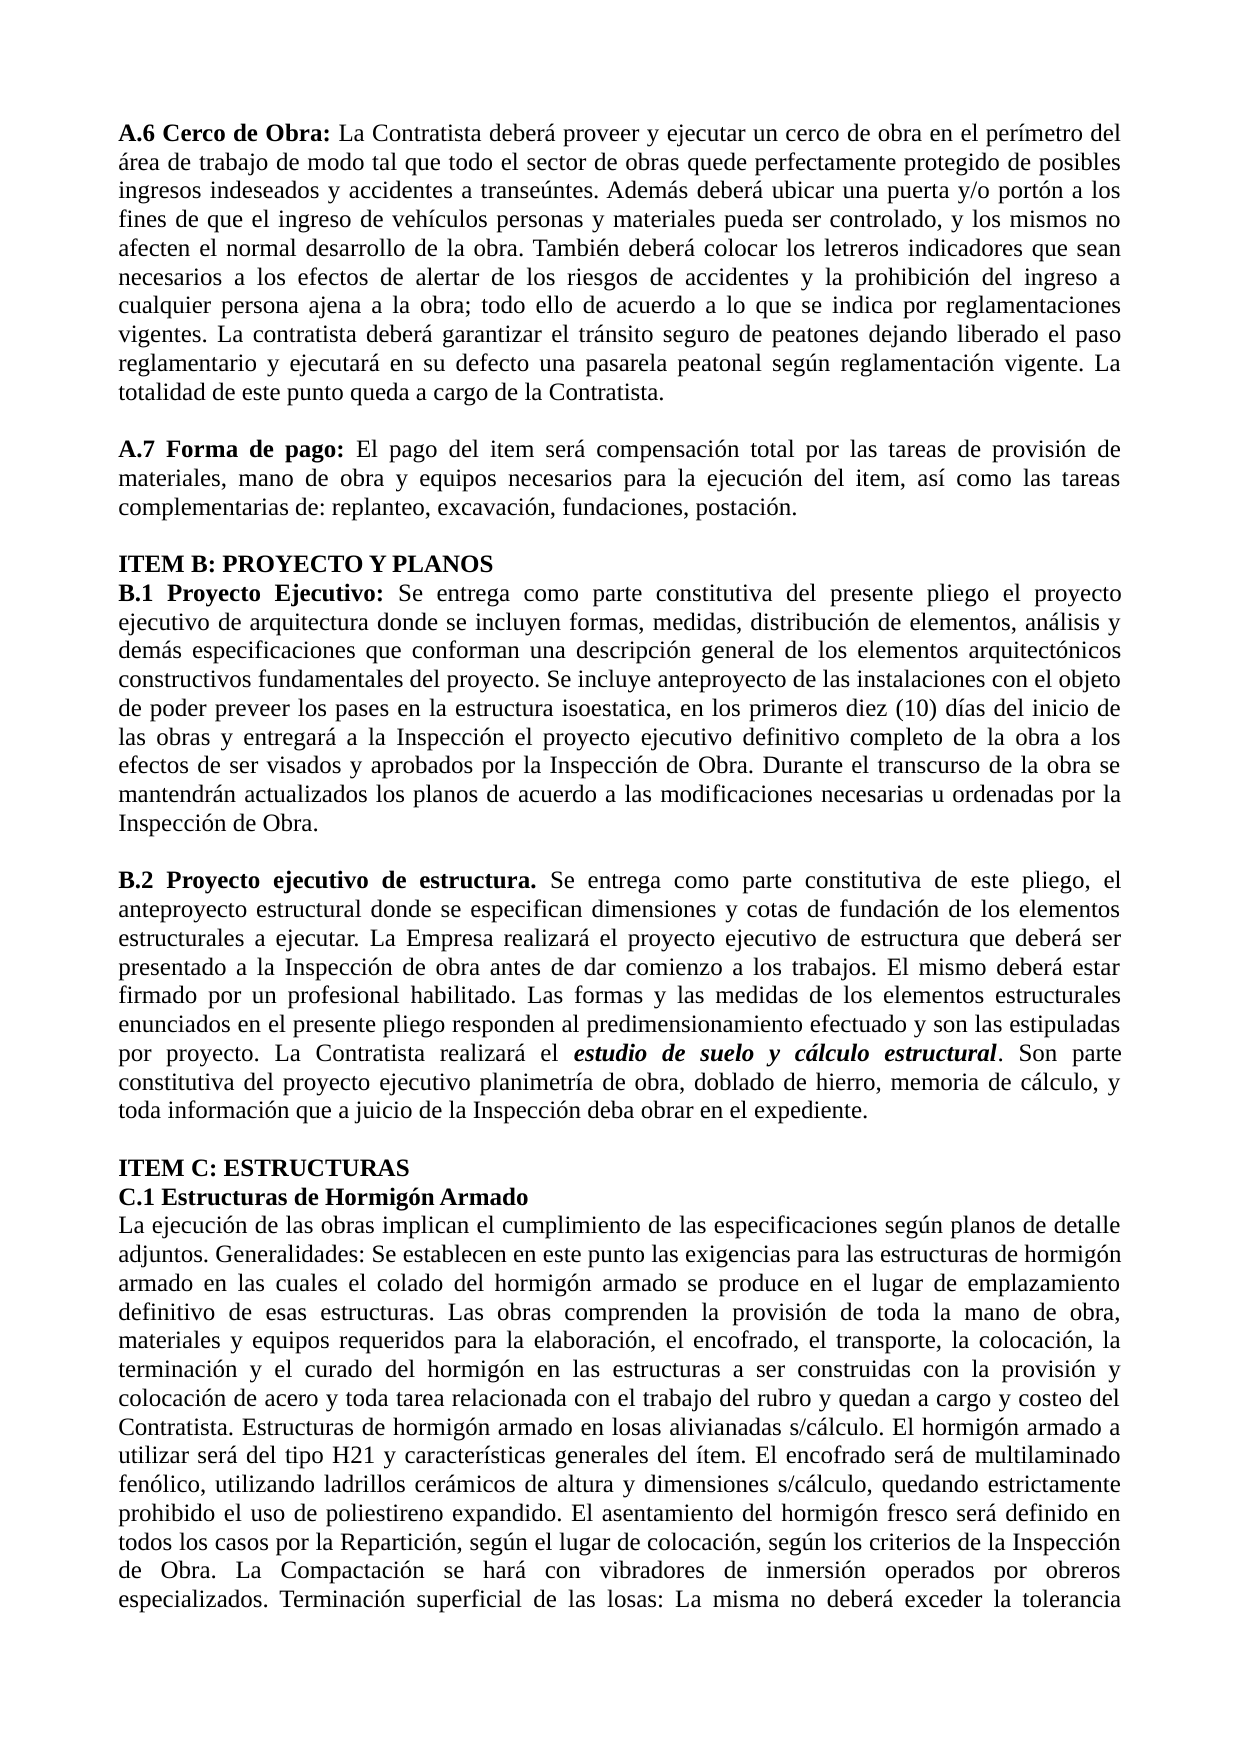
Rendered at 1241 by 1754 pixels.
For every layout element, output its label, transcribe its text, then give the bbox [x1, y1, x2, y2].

text C.1 Estructuras de Hormigón Armado [118, 1182, 1122, 1211]
text La ejecución de las obras implican el cumplimiento de las especificaciones según planos de detalle adjuntos. Generalidades: Se establecen en este punto las exigencias para las estructuras de hormigón armado en las cuales el colado del hormigón armado se produce en el lugar de emplazamiento definitivo de esas estructuras. Las obras comprenden la provisión de toda la mano de obra, materiales y equipos requeridos para la elaboración, el encofrado, el transporte, la colocación, la terminación y el curado del hormigón en las estructuras a ser construidas con la provisión y colocación de acero y toda tarea relacionada con el trabajo del rubro y quedan a cargo y costeo del Contratista. Estructuras de hormigón armado en losas alivianadas s/cálculo. El hormigón armado a utilizar será del tipo H21 y características generales del ítem. El encofrado será de multilaminado fenólico, utilizando ladrillos cerámicos de altura y dimensiones s/cálculo, quedando estrictamente prohibido el uso de poliestireno expandido. El asentamiento del hormigón fresco será definido en todos los casos por la Repartición, según el lugar de colocación, según los criterios de la Inspección de Obra. La Compactación se hará con vibradores de inmersión operados por obreros especializados. Terminación superficial de las losas: La misma no deberá exceder la tolerancia [118, 1211, 1122, 1613]
text B.1 Proyecto Ejecutivo: Se entrega como parte constitutiva del presente pliego el proyecto ejecutivo de arquitectura donde se incluyen formas, medidas, distribución de elementos, análisis y demás especificaciones que conforman una descripción general de los elementos arquitectónicos constructivos fundamentales del proyecto. Se incluye anteproyecto de las instalaciones con el objeto de poder preveer los pases en la estructura isoestatica, en los primeros diez (10) días del inicio de las obras y entregará a la Inspección el proyecto ejecutivo definitivo completo de la obra a los efectos de ser visados y aprobados por la Inspección de Obra. Durante el transcurso de la obra se mantendrán actualizados los planos de acuerdo a las modificaciones necesarias u ordenadas por la Inspección de Obra. [118, 578, 1122, 837]
text B.2 Proyecto ejecutivo de estructura. Se entrega como parte constitutiva de este pliego, el anteproyecto estructural donde se especifican dimensiones y cotas de fundación de los elementos estructurales a ejecutar. La Empresa realizará el proyecto ejecutivo de estructura que deberá ser presentado a la Inspección de obra antes de dar comienzo a los trabajos. El mismo deberá estar firmado por un profesional habilitado. Las formas y las medidas de los elementos estructurales enunciados en el presente pliego responden al predimensionamiento efectuado y son las estipuladas por proyecto. La Contratista realizará el estudio de suelo y cálculo estructural. Son parte constitutiva del proyecto ejecutivo planimetría de obra, doblado de hierro, memoria de cálculo, y toda información que a juicio de la Inspección deba obrar en el expediente. [118, 866, 1122, 1124]
text A.7 Forma de pago: El pago del item será compensación total por las tareas de provisión de materiales, mano de obra y equipos necesarios para la ejecución del item, así como las tareas complementarias de: replanteo, excavación, fundaciones, postación. [118, 434, 1122, 521]
text ITEM B: PROYECTO Y PLANOS [118, 549, 1122, 578]
text ITEM C: ESTRUCTURAS [118, 1153, 1122, 1182]
text A.6 Cerco de Obra: La Contratista deberá proveer y ejecutar un cerco de obra en el perímetro del área de trabajo de modo tal que todo el sector de obras quede perfectamente protegido de posibles ingresos indeseados y accidentes a transeúntes. Además deberá ubicar una puerta y/o portón a los fines de que el ingreso de vehículos personas y materiales pueda ser controlado, y los mismos no afecten el normal desarrollo de la obra. También deberá colocar los letreros indicadores que sean necesarios a los efectos de alertar de los riesgos de accidentes y la prohibición del ingreso a cualquier persona ajena a la obra; todo ello de acuerdo a lo que se indica por reglamentaciones vigentes. La contratista deberá garantizar el tránsito seguro de peatones dejando liberado el paso reglamentario y ejecutará en su defecto una pasarela peatonal según reglamentación vigente. La totalidad de este punto queda a cargo de la Contratista. [118, 118, 1122, 406]
